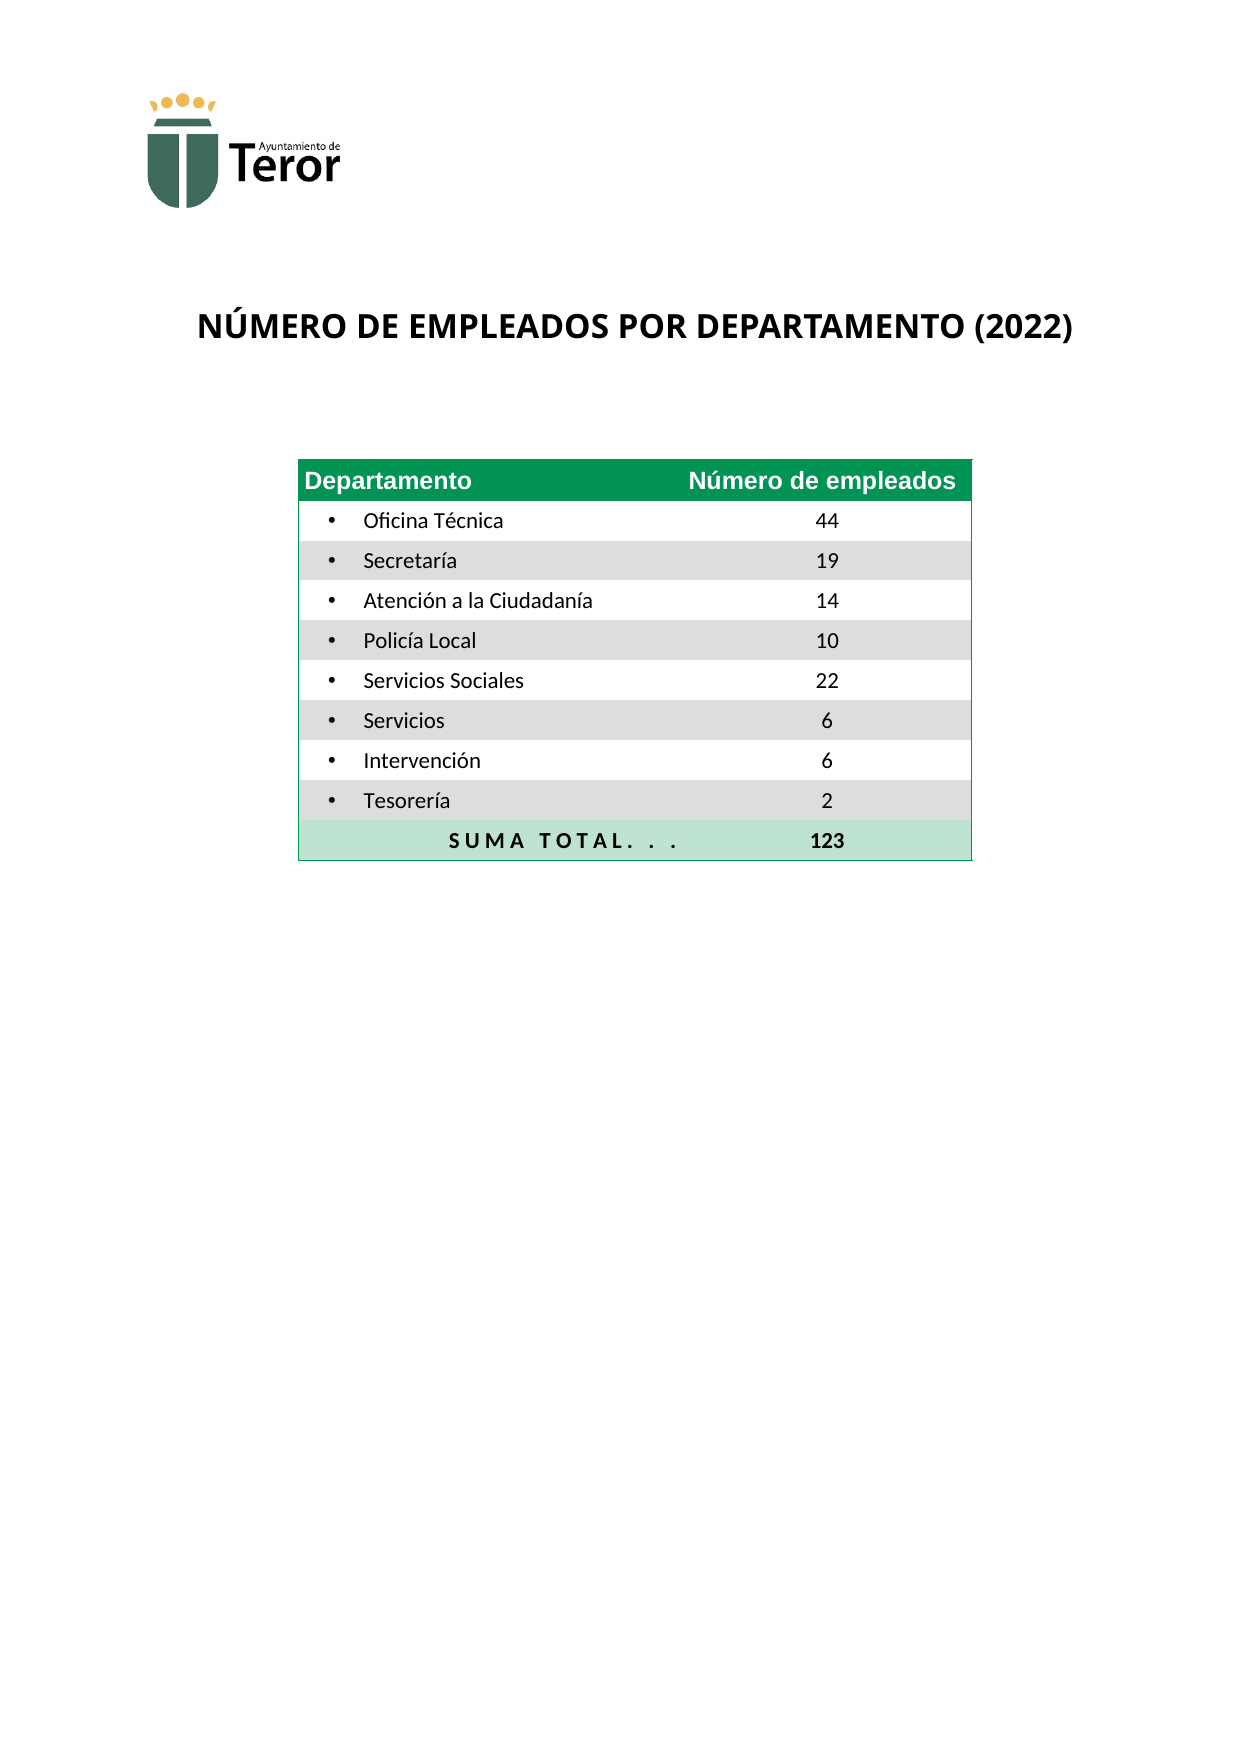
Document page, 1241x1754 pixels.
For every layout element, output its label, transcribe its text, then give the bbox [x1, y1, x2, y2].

table_cell Policía Local [299, 620, 682, 660]
table_cell Secretaría [299, 541, 682, 580]
table_cell Tesorería [299, 780, 682, 820]
subtitle NÚMERO DE EMPLEADOS POR DEPARTAMENTO (2022) [148, 303, 1122, 348]
table_cell S U M A T O T A L . . . [299, 820, 682, 860]
picture [147, 93, 340, 208]
table_cell 22 [682, 660, 971, 700]
table_header Número de empleados [682, 460, 971, 501]
table_cell 14 [682, 580, 971, 620]
table_cell 6 [682, 740, 971, 780]
table_cell 10 [682, 620, 971, 660]
table_cell Servicios Sociales [299, 660, 682, 700]
table_cell Oficina Técnica [299, 501, 682, 541]
table_cell 44 [682, 501, 971, 541]
table_cell 19 [682, 541, 971, 580]
table_cell Atención a la Ciudadanía [299, 580, 682, 620]
table_header Departamento [299, 460, 682, 501]
table_cell 123 [682, 820, 971, 860]
table_cell Servicios [299, 700, 682, 740]
table_cell 6 [682, 700, 971, 740]
table_cell 2 [682, 780, 971, 820]
table_cell Intervención [299, 740, 682, 780]
